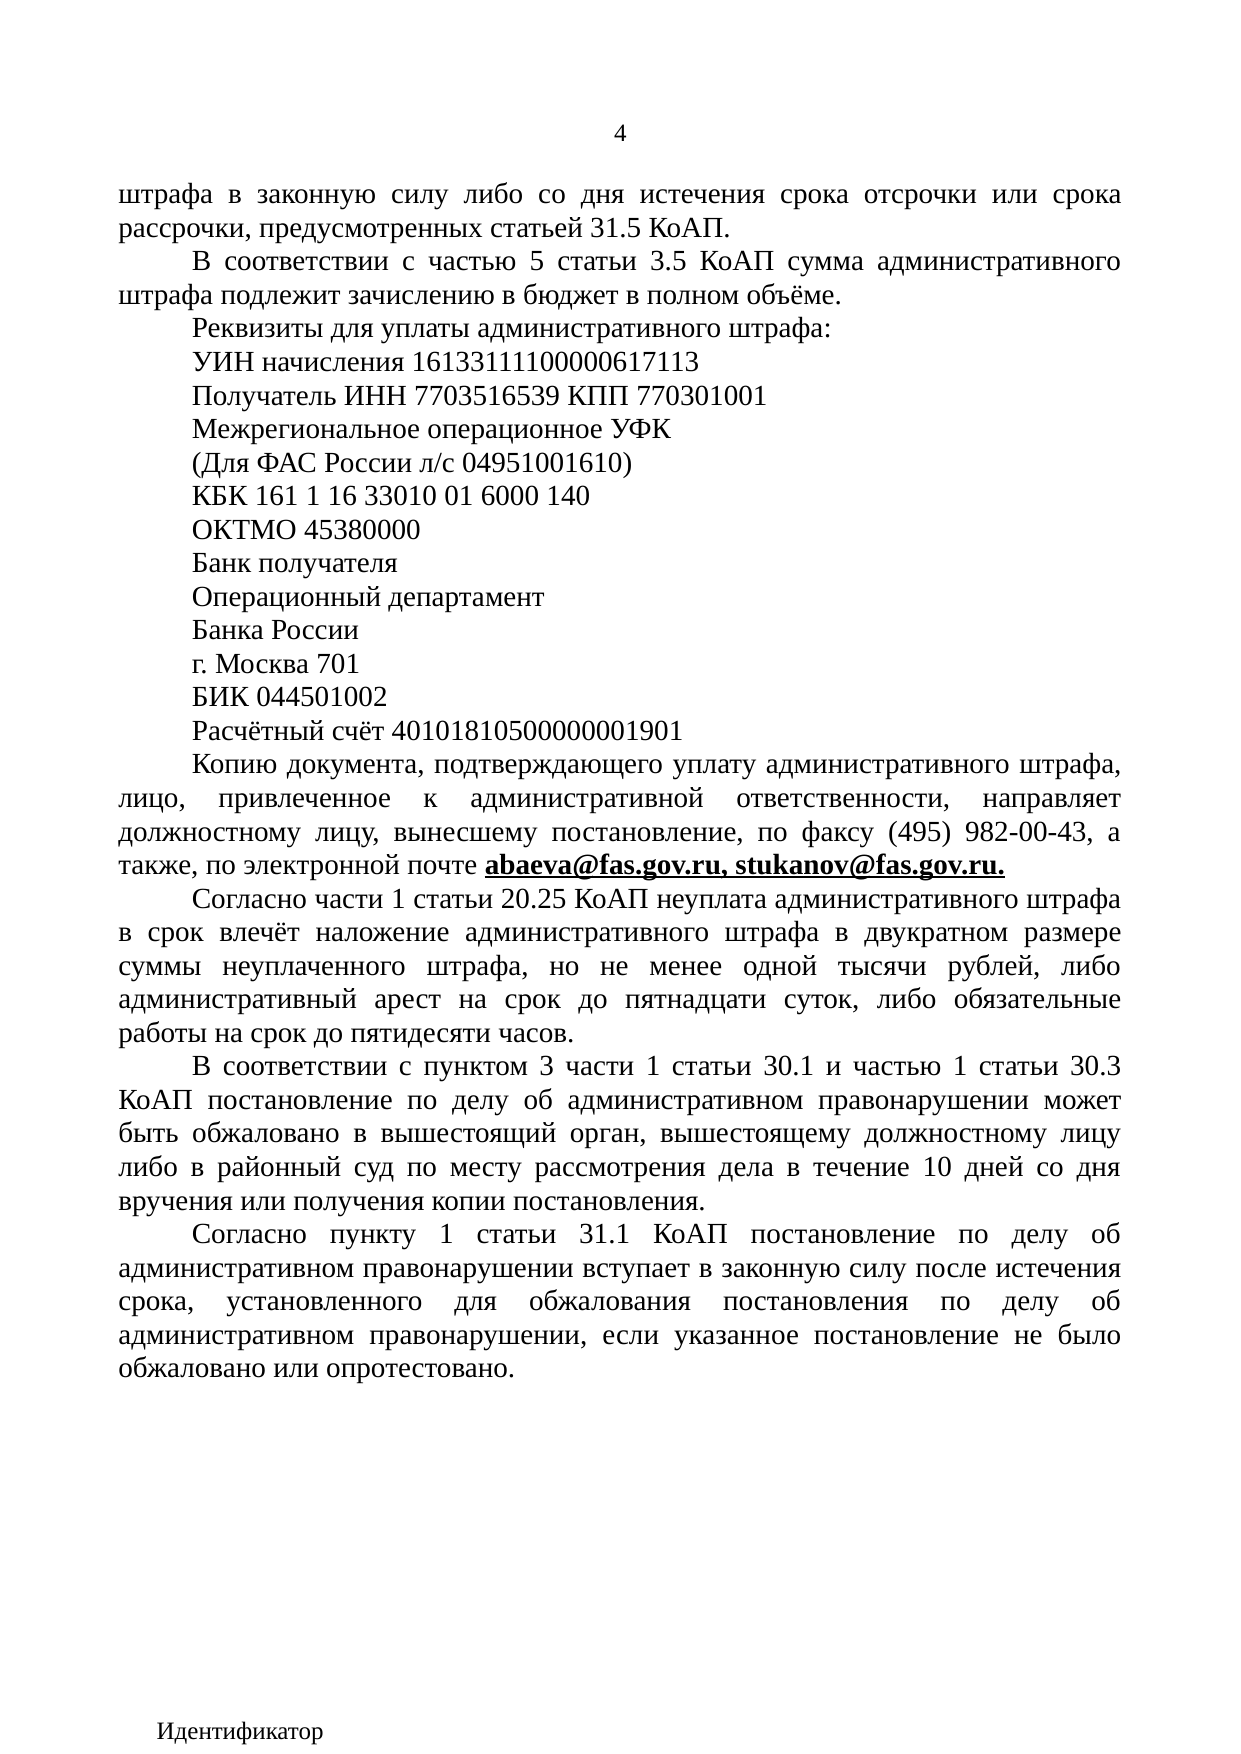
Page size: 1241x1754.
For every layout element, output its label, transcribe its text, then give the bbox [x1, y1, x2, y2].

text Банка России [118, 612, 1122, 646]
text Согласно пункту 1 статьи 31.1 КоАП постановление по делу об административном правонарушении вступает в законную силу после истечения срока, установленного для обжалования постановления по делу об административном правонарушении, если указанное постановление не было обжаловано или опротестовано. [118, 1216, 1122, 1384]
text Реквизиты для уплаты административного штрафа: [118, 311, 1122, 344]
text Копию документа, подтверждающего уплату административного штрафа, лицо, привлеченное к административной ответственности, направляет должностному лицу, вынесшему постановление, по факсу (495) 982-00-43, а также, по электронной почте abaeva@fas.gov.ru, stukanov@fas.gov.ru. [118, 747, 1122, 881]
text В соответствии с частью 5 статьи 3.5 КоАП сумма административного штрафа подлежит зачислению в бюджет в полном объёме. [118, 243, 1122, 311]
text Межрегиональное операционное УФК [118, 411, 1122, 445]
text В соответствии с пунктом 3 части 1 статьи 30.1 и частью 1 статьи 30.3 КоАП постановление по делу об административном правонарушении может быть обжаловано в вышестоящий орган, вышестоящему должностному лицу либо в районный суд по месту рассмотрения дела в течение 10 дней со дня вручения или получения копии постановления. [118, 1048, 1122, 1216]
text Расчётный счёт 40101810500000001901 [118, 713, 1122, 747]
text Операционный департамент [118, 579, 1122, 612]
text УИН начисления 16133111100000617113 [118, 344, 1122, 378]
text Согласно части 1 статьи 20.25 КоАП неуплата административного штрафа в срок влечёт наложение административного штрафа в двукратном размере суммы неуплаченного штрафа, но не менее одной тысячи рублей, либо административный арест на срок до пятнадцати суток, либо обязательные работы на срок до пятидесяти часов. [118, 881, 1122, 1048]
text г. Москва 701 [118, 646, 1122, 679]
text Банк получателя [118, 545, 1122, 579]
text штрафа в законную силу либо со дня истечения срока отсрочки или срока рассрочки, предусмотренных статьей 31.5 КоАП. [118, 176, 1122, 243]
text (Для ФАС России л/с 04951001610) [118, 445, 1122, 478]
text БИК 044501002 [118, 679, 1122, 713]
text КБК 161 1 16 33010 01 6000 140 [118, 478, 1122, 512]
text ОКТМО 45380000 [118, 512, 1122, 545]
text Получатель ИНН 7703516539 КПП 770301001 [118, 378, 1122, 411]
